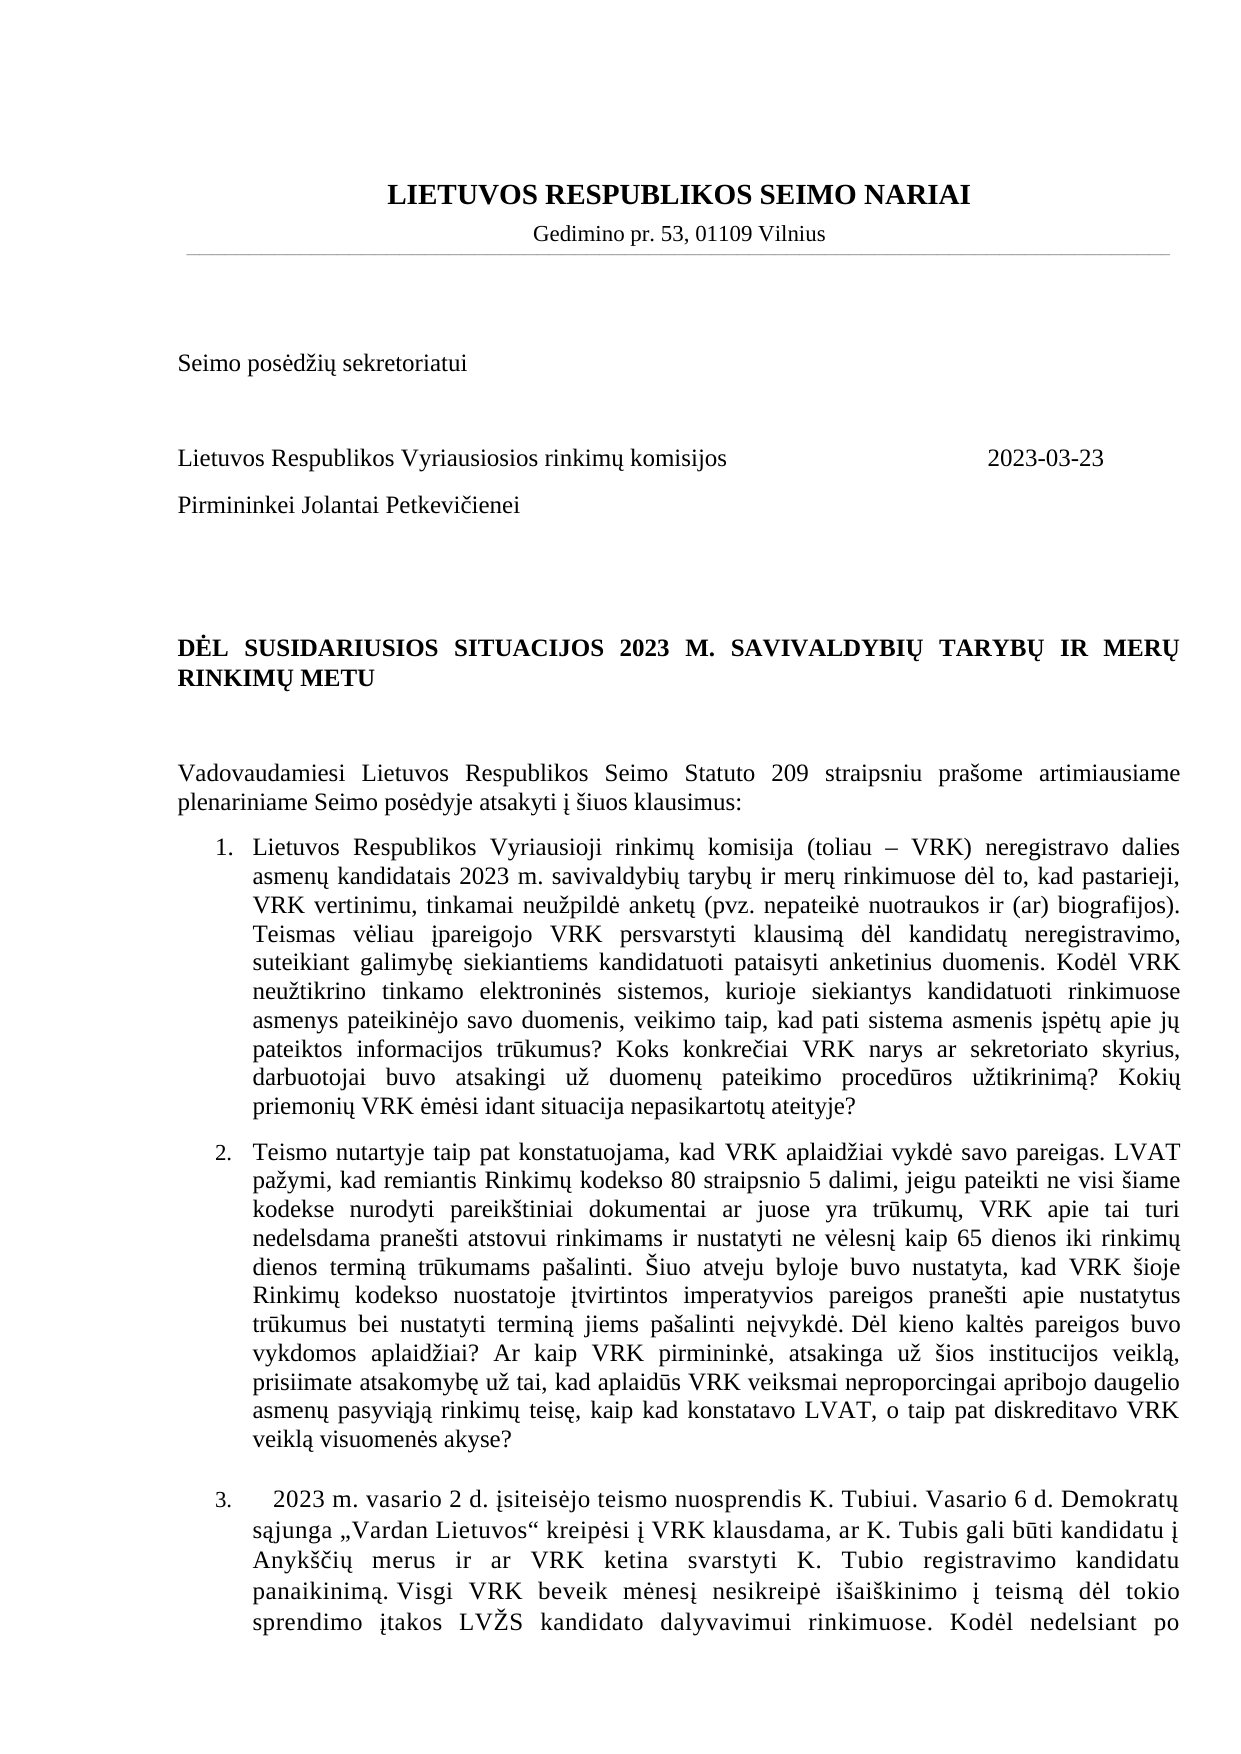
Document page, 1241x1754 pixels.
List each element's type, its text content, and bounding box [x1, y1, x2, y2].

text Pirmininkei Jolantai Petkevičienei [177, 491, 1181, 519]
list Teismo nutartyje taip pat konstatuojama, kad VRK aplaidžiai vykdė savo pareigas. LVAT pažymi, kad remiantis Rinkimų kodekso 80 straipsnio 5 dalimi, jeigu pateikti ne visi šiame kodekse nurodyti pareikštiniai dokumentai ar juose yra trūkumų, VRK apie tai turi nedelsdama pranešti atstovui rinkimams ir nustatyti ne vėlesnį kaip 65 dienos iki rinkimų dienos terminą trūkumams pašalinti. Šiuo atveju byloje buvo nustatyta, kad VRK šioje Rinkimų kodekso nuostatoje įtvirtintos imperatyvios pareigos pranešti apie nustatytus trūkumus bei nustatyti terminą jiems pašalinti neįvykdė. Dėl kieno kaltės pareigos buvo vykdomos aplaidžiai? Ar kaip VRK pirmininkė, atsakinga už šios institucijos veiklą, prisiimate atsakomybę už tai, kad aplaidūs VRK veiksmai neproporcingai apribojo daugelio asmenų pasyviąją rinkimų teisę, kaip kad konstatavo LVAT, o taip pat diskreditavo VRK veiklą visuomenės akyse? [215, 1137, 1181, 1453]
text Vadovaudamiesi Lietuvos Respublikos Seimo Statuto 209 straipsniu prašome artimiausiame plenariniame Seimo posėdyje atsakyti į šiuos klausimus: [177, 758, 1181, 816]
list Lietuvos Respublikos Vyriausioji rinkimų komisija (toliau – VRK) neregistravo dalies asmenų kandidatais 2023 m. savivaldybių tarybų ir merų rinkimuose dėl to, kad pastarieji, VRK vertinimu, tinkamai neužpildė anketų (pvz. nepateikė nuotraukos ir (ar) biografijos). Teismas vėliau įpareigojo VRK persvarstyti klausimą dėl kandidatų neregistravimo, suteikiant galimybę siekiantiems kandidatuoti pataisyti anketinius duomenis. Kodėl VRK neužtikrino tinkamo elektroninės sistemos, kurioje siekiantys kandidatuoti rinkimuose asmenys pateikinėjo savo duomenis, veikimo taip, kad pati sistema asmenis įspėtų apie jų pateiktos informacijos trūkumus? Koks konkrečiai VRK narys ar sekretoriato skyrius, darbuotojai buvo atsakingi už duomenų pateikimo procedūros užtikrinimą? Kokių priemonių VRK ėmėsi idant situacija nepasikartotų ateityje? [215, 832, 1181, 1120]
title LIETUVOS RESPUBLIKOS SEIMO NARIAI [177, 177, 1181, 211]
text Lietuvos Respublikos Vyriausiosios rinkimų komisijos 2023-03-23 [177, 443, 1181, 472]
text Seimo posėdžių sekretoriatui [177, 348, 1181, 377]
text DĖL SUSIDARIUSIOS SITUACIJOS 2023 M. SAVIVALDYBIŲ TARYBŲ IR MERŲ RINKIMŲ METU [177, 633, 1181, 692]
title Gedimino pr. 53, 01109 Vilnius ____________________________________________________________________________________________________________________________________________________________________________________________________________________________________________ [177, 220, 1181, 256]
list 2023 m. vasario 2 d. įsiteisėjo teismo nuosprendis K. Tubiui. Vasario 6 d. Demokratų sąjunga „Vardan Lietuvos“ kreipėsi į VRK klausdama, ar K. Tubis gali būti kandidatu į Anykščių merus ir ar VRK ketina svarstyti K. Tubio registravimo kandidatu panaikinimą. Visgi VRK beveik mėnesį nesikreipė išaiškinimo į teismą dėl tokio sprendimo įtakos LVŽS kandidato dalyvavimui rinkimuose. Kodėl nedelsiant po [215, 1484, 1181, 1636]
